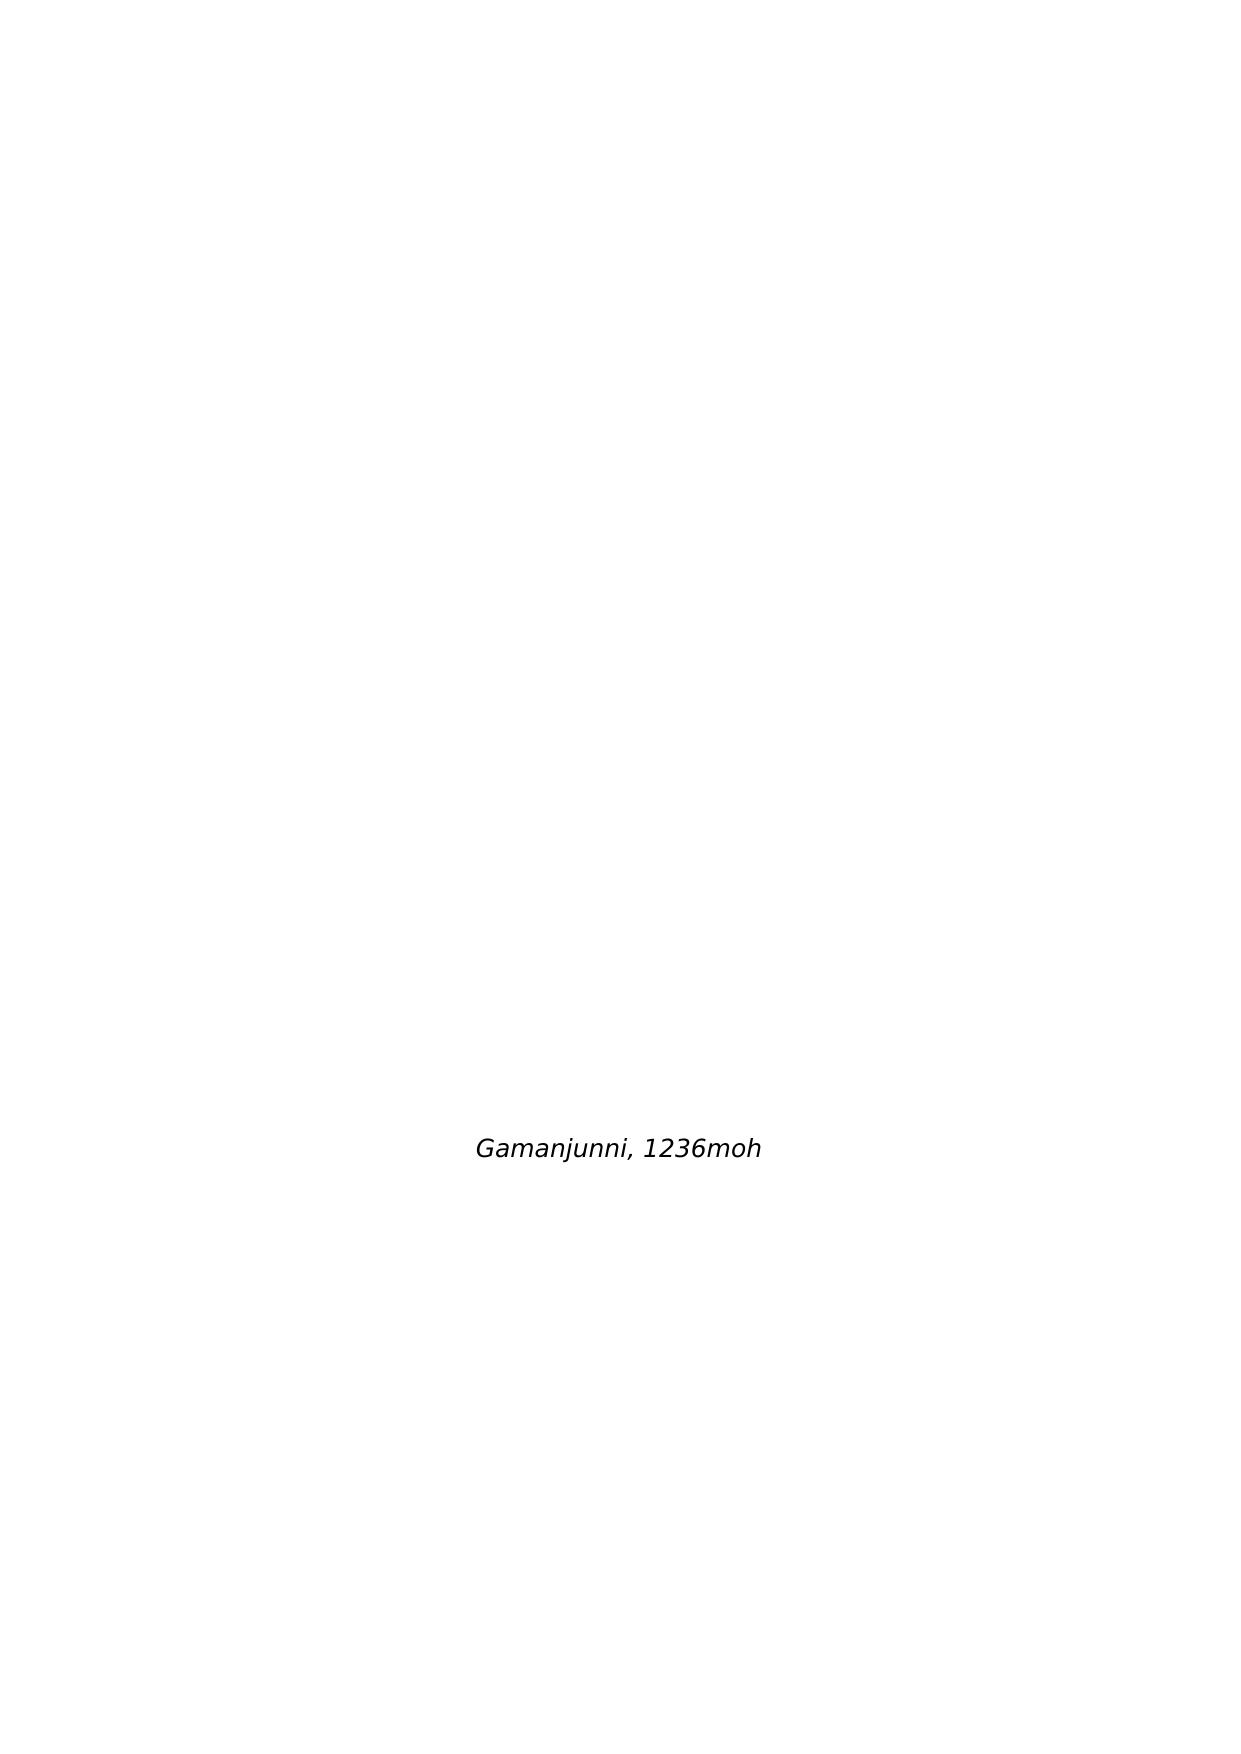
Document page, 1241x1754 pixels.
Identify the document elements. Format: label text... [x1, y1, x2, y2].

text Gamanjunni, 1236moh [118, 131, 1122, 1164]
